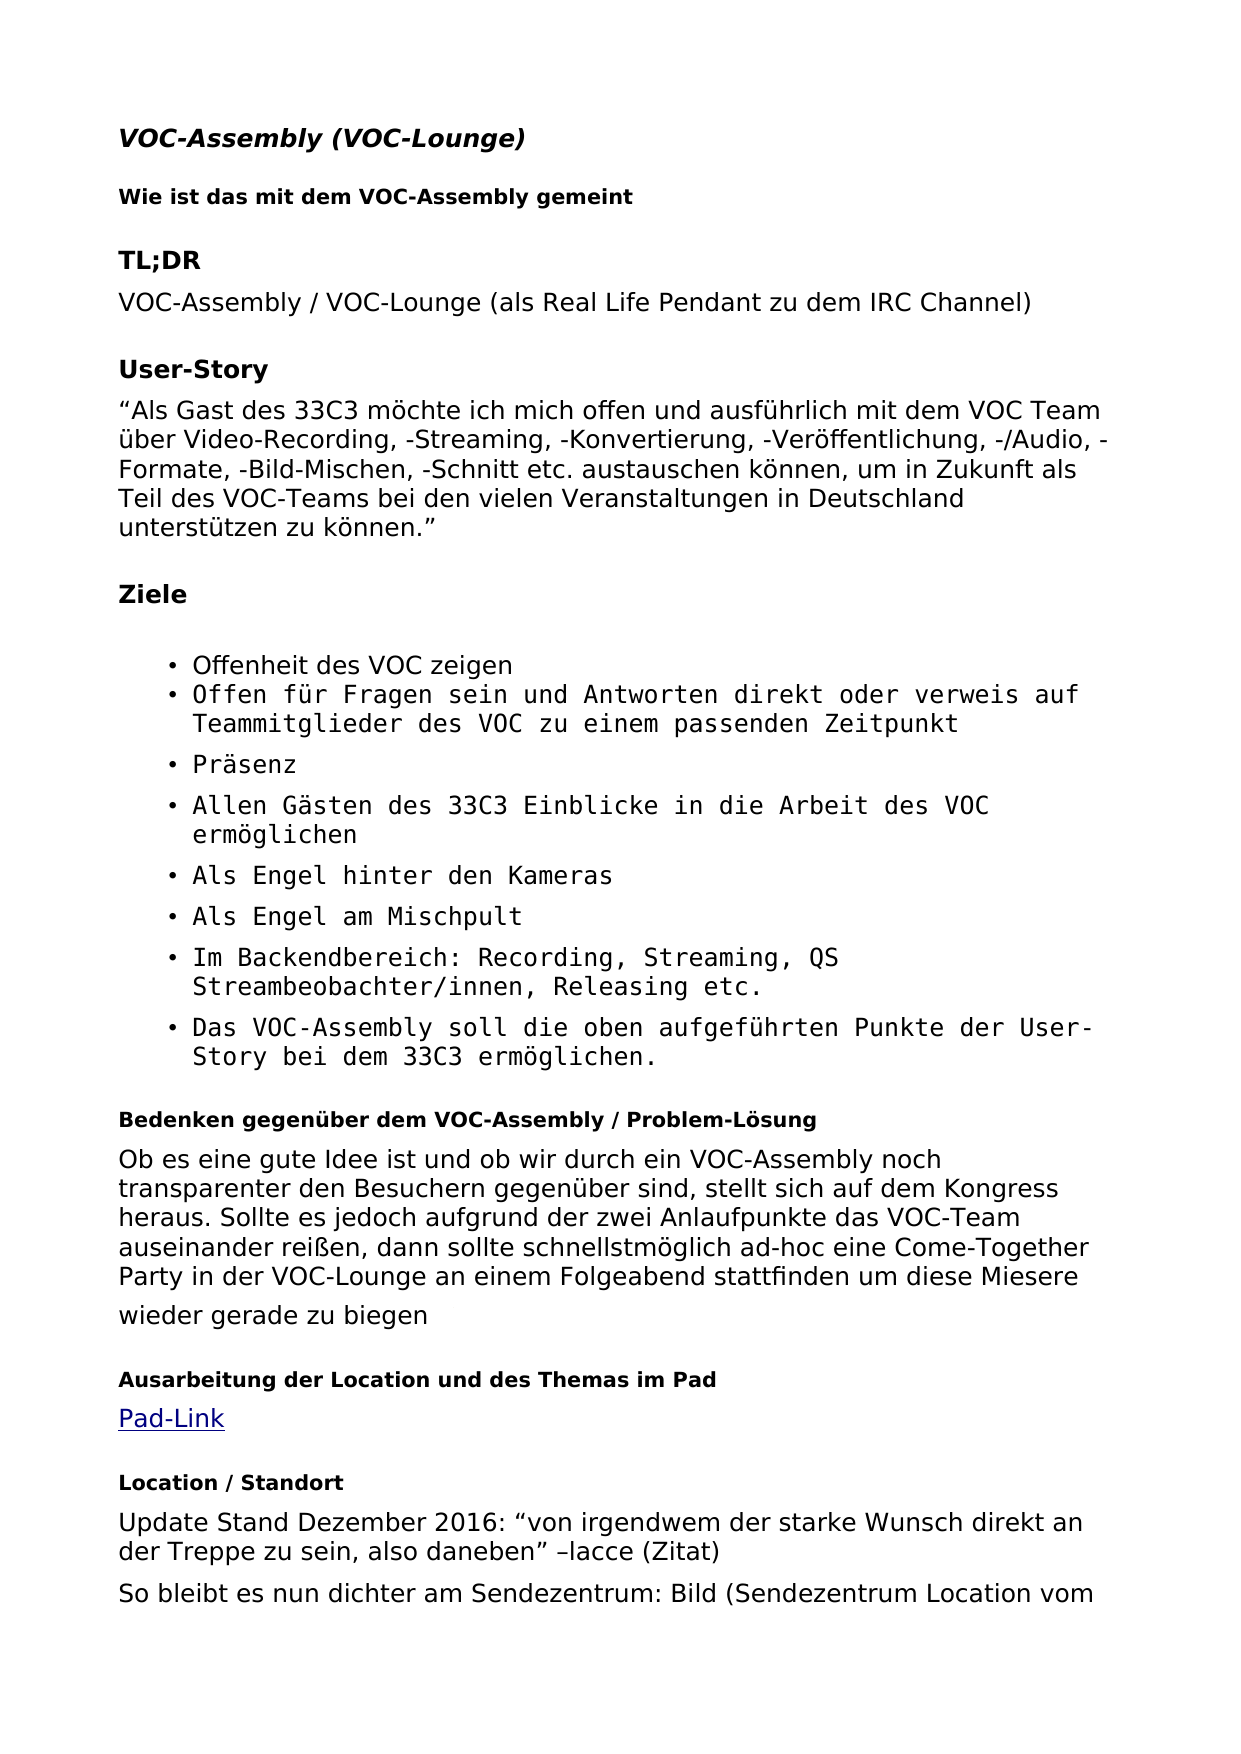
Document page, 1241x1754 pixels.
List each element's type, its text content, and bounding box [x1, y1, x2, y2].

list Allen Gästen des 33C3 Einblicke in die Arbeit des VOC ermöglichen [177, 779, 1122, 837]
subtitle Wie ist das mit dem VOC-Assembly gemeint [118, 172, 1122, 197]
subtitle Ziele [118, 567, 1122, 597]
list Das VOC-Assembly soll die oben aufgeführten Punkte der User-Story bei dem 33C3 ermöglichen. [177, 1001, 1122, 1059]
text Update Stand Dezember 2016: “von irgendwem der starke Wunsch direkt an der Treppe zu sein, also daneben” –lacce (Zitat) [118, 1496, 1122, 1554]
text VOC-Assembly / VOC-Lounge (als Real Life Pendant zu dem IRC Channel) [118, 276, 1122, 305]
text So bleibt es nun dichter am Sendezentrum: Bild (Sendezentrum Location vom letzten Jahr) die möglichen Locations eingezeichnet. https://www.hidrive.strato.com/wget/eelgRylG (Original:Anpassung des Bildschirmfotos vom Sendezentrum 32C3). Bild von der Treppen-Location 32C3. [118, 1566, 1122, 1625]
subtitle Bedenken gegenüber dem VOC-Assembly / Problem-Lösung [118, 1096, 1122, 1120]
subtitle Ausarbeitung der Location und des Themas im Pad [118, 1355, 1122, 1380]
text “Als Gast des 33C3 möchte ich mich offen und ausführlich mit dem VOC Team über Video-Recording, -Streaming, -Konvertierung, -Veröffentlichung, -/Audio, -Formate, -Bild-Mischen, -Schnitt etc. austauschen können, um in Zukunft als Teil des VOC-Teams bei den vielen Veranstaltungen in Deutschland unterstützen zu können.” [118, 384, 1122, 530]
subtitle TL;DR [118, 234, 1122, 263]
list Präsenz [177, 738, 1122, 767]
list Im Backendbereich: Recording, Streaming, QS Streambeobachter/innen, Releasing etc. [177, 931, 1122, 989]
text Ob es eine gute Idee ist und ob wir durch ein VOC-Assembly noch transparenter den Besuchern gegenüber sind, stellt sich auf dem Kongress heraus. Sollte es jedoch aufgrund der zwei Anlaufpunkte das VOC-Team auseinander reißen, dann sollte schnellstmöglich ad-hoc eine Come-Together Party in der VOC-Lounge an einem Folgeabend stattfinden um diese Miesere wieder gerade zu biegen [118, 1133, 1122, 1318]
subtitle VOC-Assembly (VOC-Lounge) [118, 118, 1122, 147]
list Offen für Fragen sein und Antworten direkt oder verweis auf Teammitglieder des VOC zu einem passenden Zeitpunkt [177, 668, 1122, 726]
list Als Engel hinter den Kameras [177, 849, 1122, 878]
subtitle User-Story [118, 342, 1122, 372]
list Als Engel am Mischpult [177, 890, 1122, 919]
subtitle Location / Standort [118, 1459, 1122, 1483]
list Offenheit des VOC zeigen [177, 638, 1122, 668]
text Pad-Link [118, 1392, 1122, 1421]
